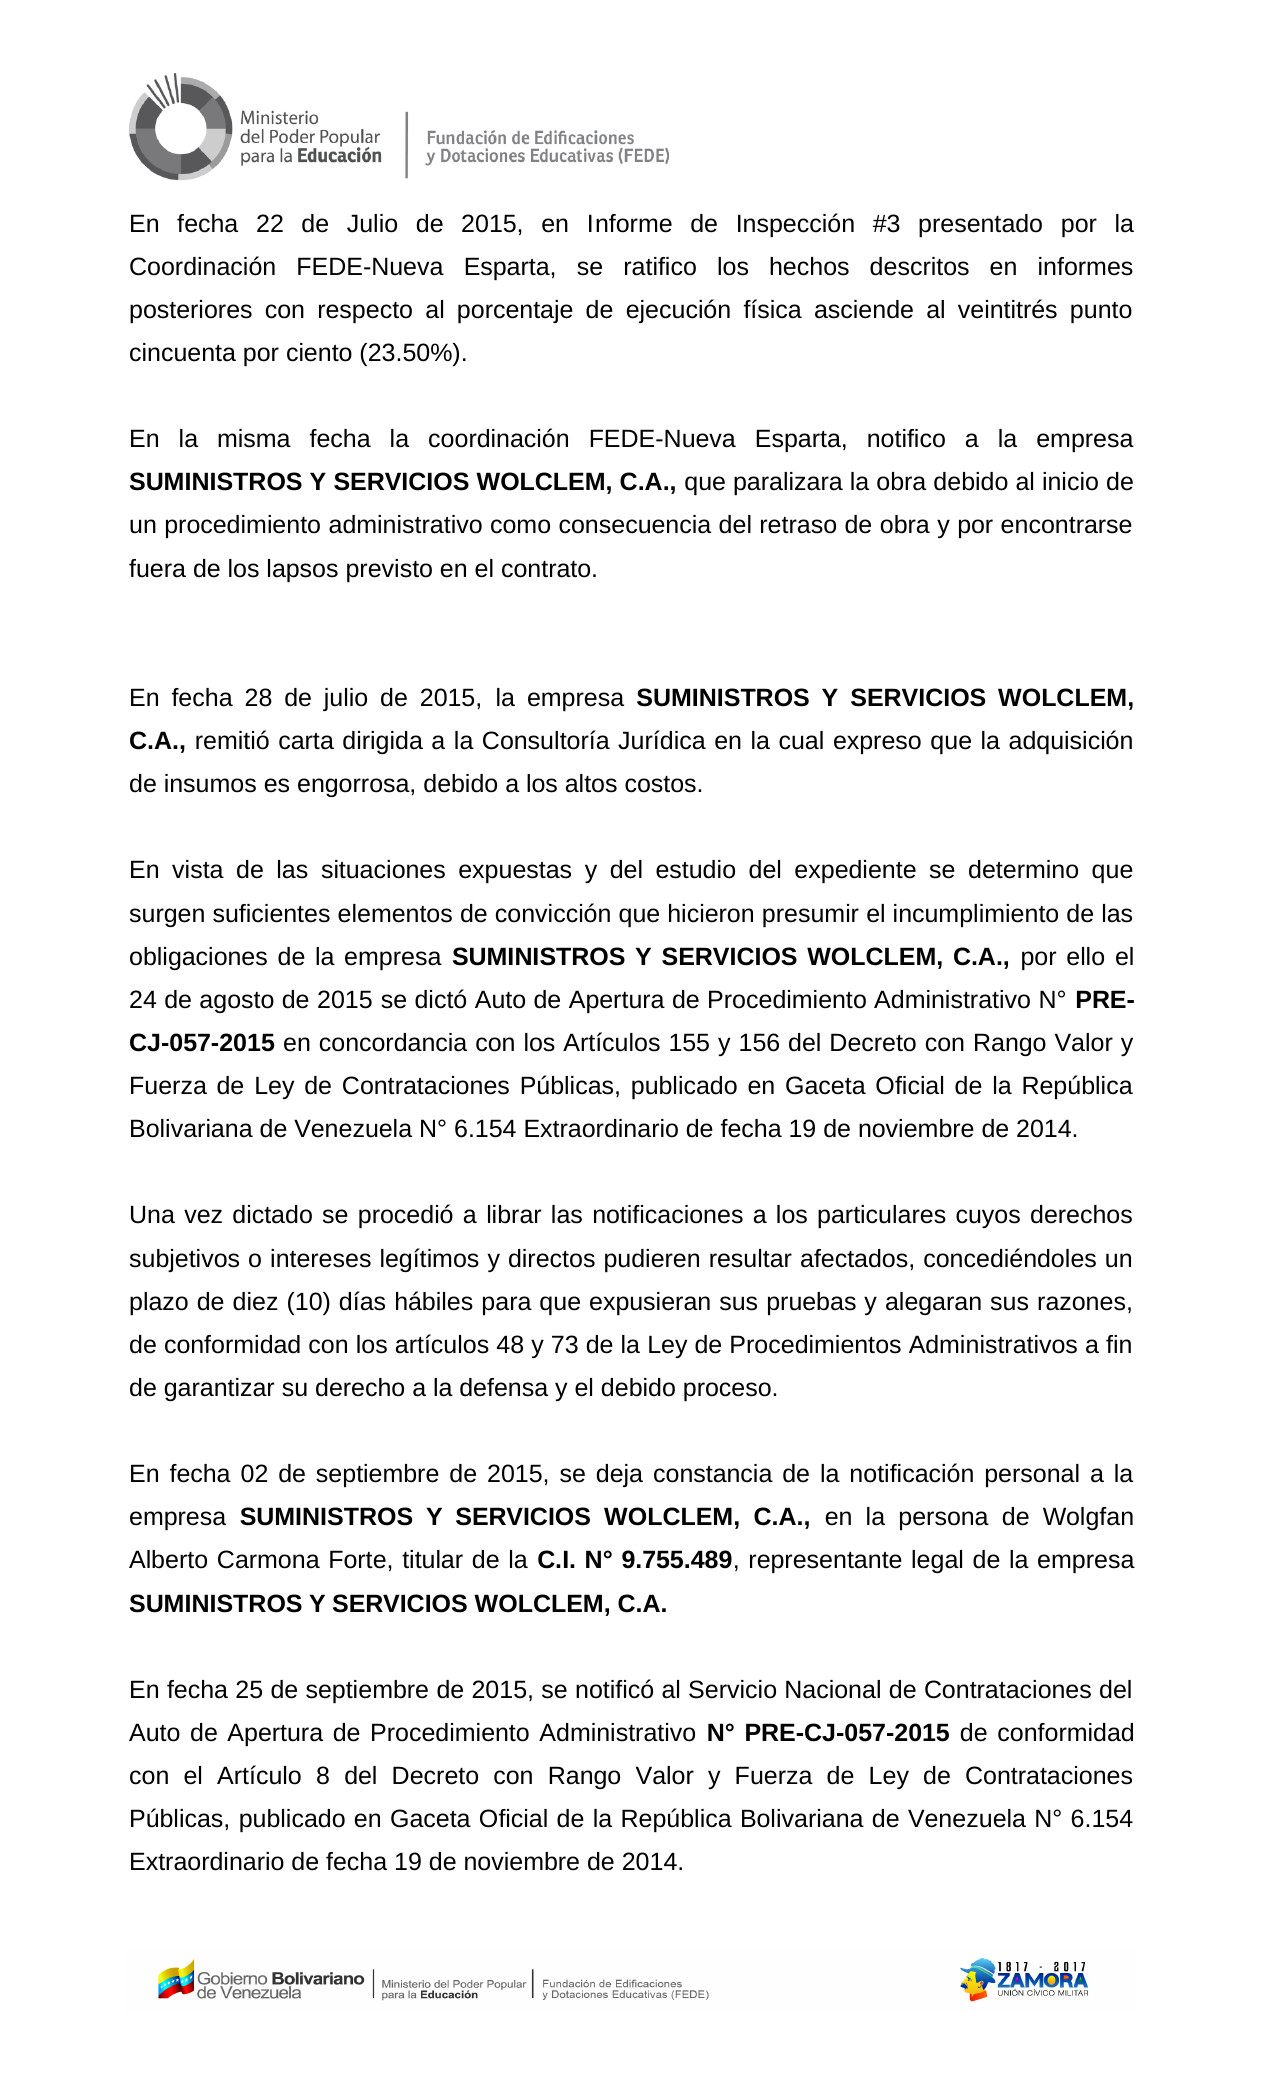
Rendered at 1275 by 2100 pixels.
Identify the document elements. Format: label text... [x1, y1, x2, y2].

text En fecha 22 de Julio de 2015, en Informe de Inspección #3 presentado por la Coordinación FEDE-Nueva Esparta, se ratifico los hechos descritos en informes posteriores con respecto al porcentaje de ejecución física asciende al veintitrés punto cincuenta por ciento (23.50%). [129, 208, 1135, 367]
text En vista de las situaciones expuestas y del estudio del expediente se determino que surgen suficientes elementos de convicción que hicieron presumir el incumplimiento de las obligaciones de la empresa SUMINISTROS Y SERVICIOS WOLCLEM, C.A., por ello el 24 de agosto de 2015 se dictó Auto de Apertura de Procedimiento Administrativo N° PRE-CJ-057-2015 en concordancia con los Artículos 155 y 156 del Decreto con Rango Valor y Fuerza de Ley de Contrataciones Públicas, publicado en Gaceta Oficial de la República Bolivariana de Venezuela N° 6.154 Extraordinario de fecha 19 de noviembre de 2014. [129, 855, 1135, 1143]
text En fecha 02 de septiembre de 2015, se deja constancia de la notificación personal a la empresa SUMINISTROS Y SERVICIOS WOLCLEM, C.A., en la persona de Wolgfan Alberto Carmona Forte, titular de la C.I. N° 9.755.489, representante legal de la empresa SUMINISTROS Y SERVICIOS WOLCLEM, C.A. [129, 1459, 1135, 1617]
text Una vez dictado se procedió a librar las notificaciones a los particulares cuyos derechos subjetivos o intereses legítimos y directos pudieren resultar afectados, concediéndoles un plazo de diez (10) días hábiles para que expusieran sus pruebas y alegaran sus razones, de conformidad con los artículos 48 y 73 de la Ley de Procedimientos Administrativos a fin de garantizar su derecho a la defensa y el debido proceso. [129, 1200, 1135, 1402]
picture [129, 73, 670, 180]
text En fecha 25 de septiembre de 2015, se notificó al Servicio Nacional de Contrataciones del Auto de Apertura de Procedimiento Administrativo N° PRE-CJ-057-2015 de conformidad con el Artículo 8 del Decreto con Rango Valor y Fuerza de Ley de Contrataciones Públicas, publicado en Gaceta Oficial de la República Bolivariana de Venezuela N° 6.154 Extraordinario de fecha 19 de noviembre de 2014. [129, 1675, 1135, 1876]
picture [126, 1948, 1137, 2013]
text En fecha 28 de julio de 2015, la empresa SUMINISTROS Y SERVICIOS WOLCLEM, C.A., remitió carta dirigida a la Consultoría Jurídica en la cual expreso que la adquisición de insumos es engorrosa, debido a los altos costos. [129, 683, 1135, 798]
text En la misma fecha la coordinación FEDE-Nueva Esparta, notifico a la empresa SUMINISTROS Y SERVICIOS WOLCLEM, C.A., que paralizara la obra debido al inicio de un procedimiento administrativo como consecuencia del retraso de obra y por encontrarse fuera de los lapsos previsto en el contrato. [129, 424, 1135, 582]
